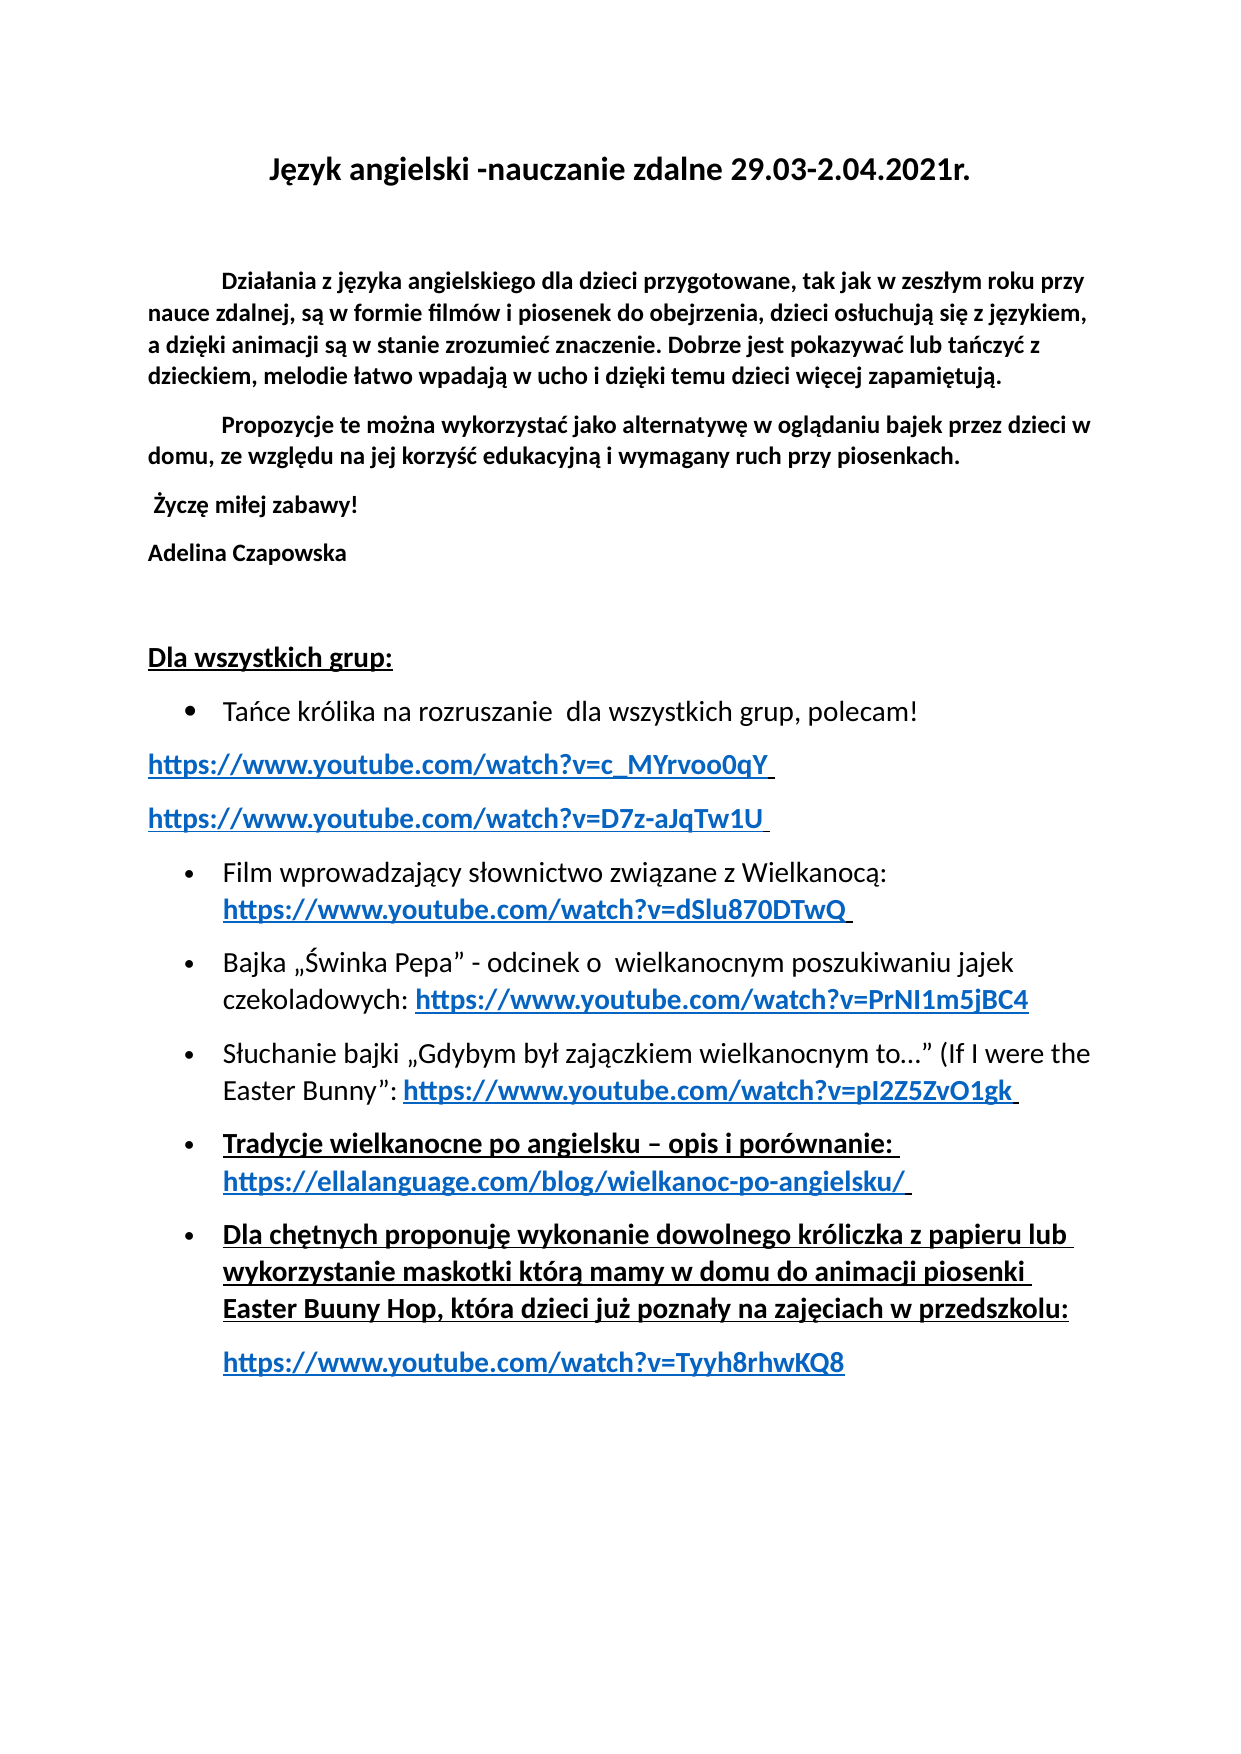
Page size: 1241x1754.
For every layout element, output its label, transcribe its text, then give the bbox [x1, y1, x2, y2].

text https://www.youtube.com/watch?v=D7z-aJqTw1U [148, 800, 1093, 836]
list Tradycje wielkanocne po angielsku – opis i porównanie: https://ellalanguage.com/blog/wielkanoc-po-angielsku/ [185, 1126, 1093, 1198]
list Tańce królika na rozruszanie dla wszystkich grup, polecam! [185, 693, 1093, 728]
text Adelina Czapowska [148, 537, 1093, 568]
text Propozycje te można wykorzystać jako alternatywę w oglądaniu bajek przez dzieci w domu, ze względu na jej korzyść edukacyjną i wymagany ruch przy piosenkach. [148, 409, 1093, 471]
text Życzę miłej zabawy! [148, 489, 1093, 519]
list Film wprowadzający słownictwo związane z Wielkanocą: https://www.youtube.com/watch?v=dSlu870DTwQ [185, 854, 1093, 926]
text https://www.youtube.com/watch?v=c_MYrvoo0qY [148, 746, 1093, 782]
list Bajka „Świnka Pepa” - odcinek o wielkanocnym poszukiwaniu jajek czekoladowych: https://www.youtube.com/watch?v=PrNI1m5jBC4 [185, 944, 1093, 1017]
text https://www.youtube.com/watch?v=Tyyh8rhwKQ8 [223, 1344, 1093, 1379]
list Słuchanie bajki „Gdybym był zajączkiem wielkanocnym to…” (If I were the Easter Bunny”: https://www.youtube.com/watch?v=pI2Z5ZvO1gk [185, 1035, 1093, 1108]
text Działania z języka angielskiego dla dzieci przygotowane, tak jak w zeszłym roku przy nauce zdalnej, są w formie filmów i piosenek do obejrzenia, dzieci osłuchują się z językiem, a dzięki animacji są w stanie zrozumieć znaczenie. Dobrze jest pokazywać lub tańczyć z dzieckiem, melodie łatwo wpadają w ucho i dzięki temu dzieci więcej zapamiętują. [148, 266, 1093, 391]
text Język angielski -nauczanie zdalne 29.03-2.04.2021r. [148, 148, 1093, 188]
list Dla chętnych proponuję wykonanie dowolnego króliczka z papieru lub wykorzystanie maskotki którą mamy w domu do animacji piosenki Easter Buuny Hop, która dzieci już poznały na zajęciach w przedszkolu: [185, 1216, 1093, 1326]
text Dla wszystkich grup: [148, 639, 1093, 675]
